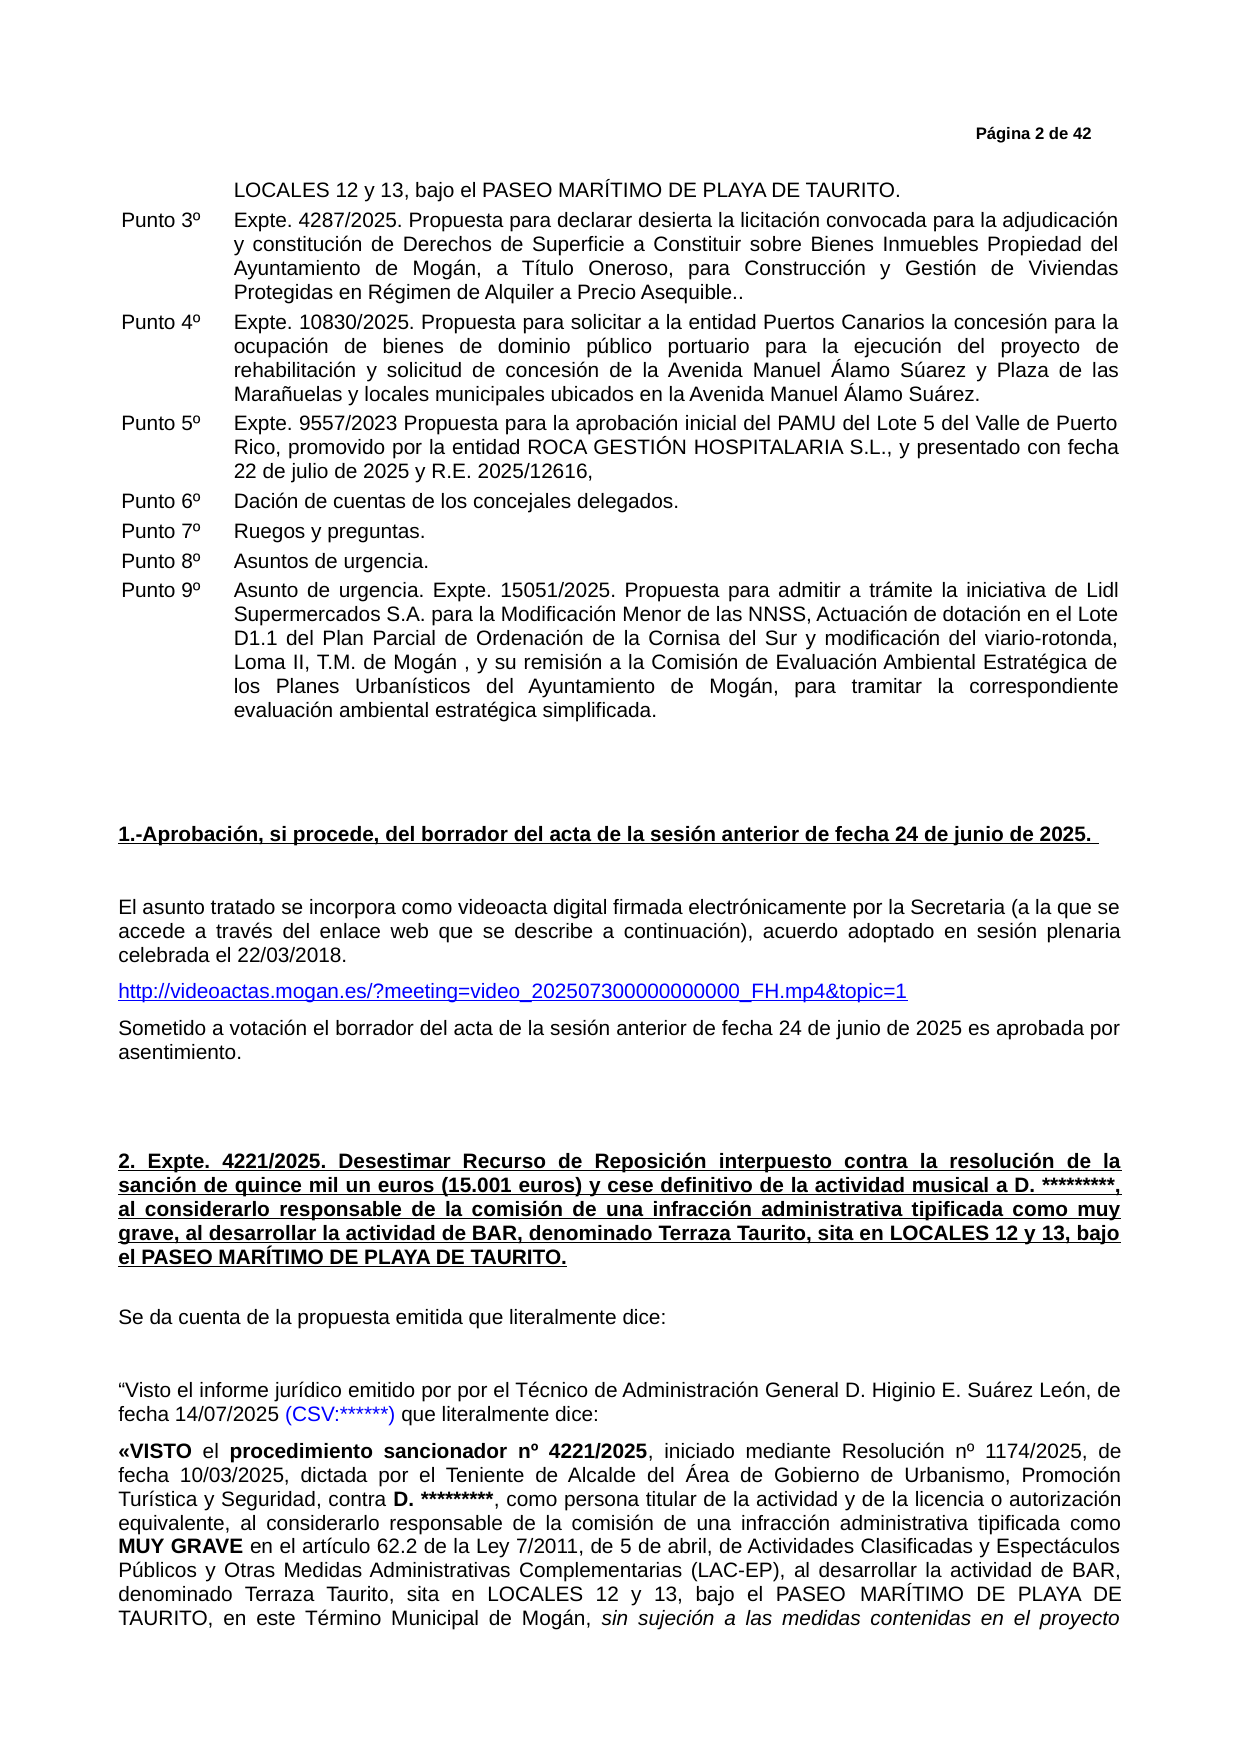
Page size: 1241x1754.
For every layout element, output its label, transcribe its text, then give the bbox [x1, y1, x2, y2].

text sanción de quince mil un euros (15.001 euros) y cese definitivo de la actividad musical a D. *********, [118, 1171, 1122, 1194]
table_cell Punto 9º [118, 575, 231, 725]
text al considerarlo responsable de la comisión de una infracción administrativa tipificada como muy grave, al desarrollar la actividad de BAR, denominado Terraza Taurito, sita en LOCALES 12 y 13, bajo el PASEO MARÍTIMO DE PLAYA DE TAURITO. [118, 1195, 1122, 1269]
text 1.-Aprobación, si procede, del borrador del acta de la sesión anterior de fecha 24 de junio de 2025. [118, 822, 1122, 846]
table_cell Asuntos de urgencia. [231, 546, 1123, 575]
table_cell Expte. 9557/2023 Propuesta para la aprobación inicial del PAMU del Lote 5 del Valle de Puerto Rico, promovido por la entidad ROCA GESTIÓN HOSPITALARIA S.L., y presentado con fecha 22 de julio de 2025 y R.E. 2025/12616, [231, 408, 1123, 486]
table_cell Punto 5º [118, 408, 231, 486]
table_cell Asunto de urgencia. Expte. 15051/2025. Propuesta para admitir a trámite la iniciativa de Lidl Supermercados S.A. para la Modificación Menor de las NNSS, Actuación de dotación en el Lote D1.1 del Plan Parcial de Ordenación de la Cornisa del Sur y modificación del viario-rotonda, Loma II, T.M. de Mogán , y su remisión a la Comisión de Evaluación Ambiental Estratégica de los Planes Urbanísticos del Ayuntamiento de Mogán, para tramitar la correspondiente evaluación ambiental estratégica simplificada. [231, 575, 1123, 725]
table_cell Punto 3º [118, 205, 231, 307]
table_cell Expte. 10830/2025. Propuesta para solicitar a la entidad Puertos Canarios la concesión para la ocupación de bienes de dominio público portuario para la ejecución del proyecto de rehabilitación y solicitud de concesión de la Avenida Manuel Álamo Súarez y Plaza de las Marañuelas y locales municipales ubicados en la Avenida Manuel Álamo Suárez. [231, 307, 1123, 408]
table_cell Punto 8º [118, 546, 231, 575]
text «VISTO el procedimiento sancionador nº 4221/2025, iniciado mediante Resolución nº 1174/2025, de fecha 10/03/2025, dictada por el Teniente de Alcalde del Área de Gobierno de Urbanismo, Promoción Turística y Seguridad, contra D. *********, como persona titular de la actividad y de la licencia o autorización equivalente, al considerarlo responsable de la comisión de una infracción administrativa tipificada como MUY GRAVE en el artículo 62.2 de la Ley 7/2011, de 5 de abril, de Actividades Clasificadas y Espectáculos Públicos y Otras Medidas Administrativas Complementarias (LAC-EP), al desarrollar la actividad de BAR, denominado Terraza Taurito, sita en LOCALES 12 y 13, bajo el PASEO MARÍTIMO DE PLAYA DE TAURITO, en este Término Municipal de Mogán, sin sujeción a las medidas contenidas en el proyecto [118, 1438, 1122, 1630]
table_cell [118, 175, 231, 205]
text http://videoactas.mogan.es/?meeting=video_202507300000000000_FH.mp4&topic=1 [118, 979, 1122, 1003]
table_cell Ruegos y preguntas. [231, 516, 1123, 546]
table_cell Punto 7º [118, 516, 231, 546]
text 2. Expte. 4221/2025. Desestimar Recurso de Reposición interpuesto contra la resolución de la [118, 1149, 1122, 1170]
table_cell LOCALES 12 y 13, bajo el PASEO MARÍTIMO DE PLAYA DE TAURITO. [231, 175, 1123, 205]
table_cell Punto 4º [118, 307, 231, 408]
text Se da cuenta de la propuesta emitida que literalmente dice: [118, 1305, 1122, 1329]
text El asunto tratado se incorpora como videoacta digital firmada electrónicamente por la Secretaria (a la que se accede a través del enlace web que se describe a continuación), acuerdo adoptado en sesión plenaria celebrada el 22/03/2018. [118, 895, 1122, 967]
text “Visto el informe jurídico emitido por por el Técnico de Administración General D. Higinio E. Suárez León, de fecha 14/07/2025 (CSV:******) que literalmente dice: [118, 1378, 1122, 1426]
text Sometido a votación el borrador del acta de la sesión anterior de fecha 24 de junio de 2025 es aprobada por asentimiento. [118, 1016, 1122, 1063]
table_cell Punto 6º [118, 486, 231, 516]
table_cell Dación de cuentas de los concejales delegados. [231, 486, 1123, 516]
table_cell Expte. 4287/2025. Propuesta para declarar desierta la licitación convocada para la adjudicación y constitución de Derechos de Superficie a Constituir sobre Bienes Inmuebles Propiedad del Ayuntamiento de Mogán, a Título Oneroso, para Construcción y Gestión de Viviendas Protegidas en Régimen de Alquiler a Precio Asequible.. [231, 205, 1123, 307]
